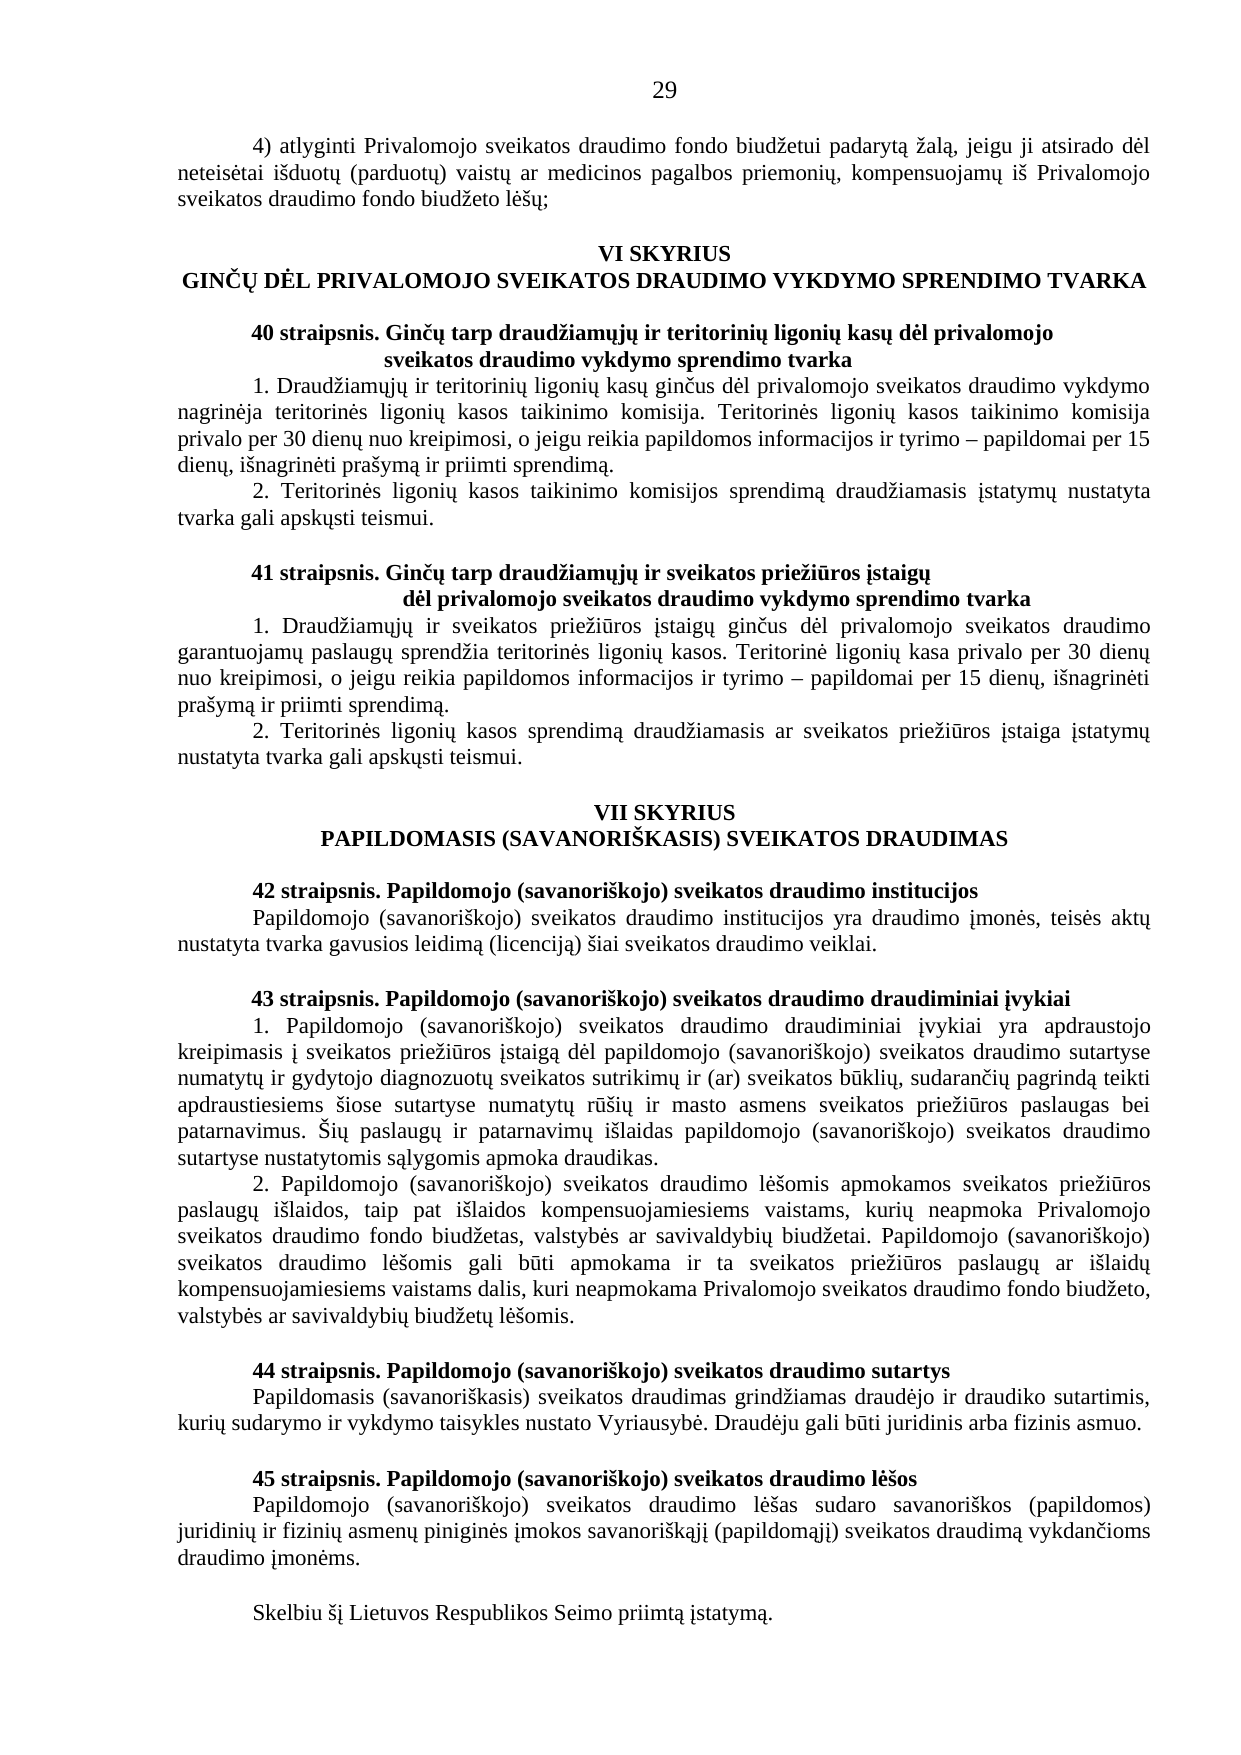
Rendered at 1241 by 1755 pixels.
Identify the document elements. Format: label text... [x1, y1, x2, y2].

text Papildomasis (savanoriškasis) sveikatos draudimas grindžiamas draudėjo ir draudiko sutartimis, kurių sudarymo ir vykdymo taisykles nustato Vyriausybė. Draudėju gali būti juridinis arba fizinis asmuo. [177, 1383, 1152, 1436]
text 1. Papildomojo (savanoriškojo) sveikatos draudimo draudiminiai įvykiai yra apdraustojo kreipimasis į sveikatos priežiūros įstaigą dėl papildomojo (savanoriškojo) sveikatos draudimo sutartyse numatytų ir gydytojo diagnozuotų sveikatos sutrikimų ir (ar) sveikatos būklių, sudarančių pagrindą teikti apdraustiesiems šiose sutartyse numatytų rūšių ir masto asmens sveikatos priežiūros paslaugas bei patarnavimus. Šių paslaugų ir patarnavimų išlaidas papildomojo (savanoriškojo) sveikatos draudimo sutartyse nustatytomis sąlygomis apmoka draudikas. [177, 1012, 1152, 1170]
text sveikatos draudimo vykdymo sprendimo tvarka [177, 346, 1152, 372]
text 1. Draudžiamųjų ir teritorinių ligonių kasų ginčus dėl privalomojo sveikatos draudimo vykdymo nagrinėja teritorinės ligonių kasos taikinimo komisija. Teritorinės ligonių kasos taikinimo komisija privalo per 30 dienų nuo kreipimosi, o jeigu reikia papildomos informacijos ir tyrimo – papildomai per 15 dienų, išnagrinėti prašymą ir priimti sprendimą. [177, 372, 1152, 477]
text VII SKYRIUS [177, 798, 1152, 825]
text Papildomojo (savanoriškojo) sveikatos draudimo lėšas sudaro savanoriškos (papildomos) juridinių ir fizinių asmenų piniginės įmokos savanoriškąjį (papildomąjį) sveikatos draudimą vykdančioms draudimo įmonėms. [177, 1491, 1152, 1570]
text PAPILDOMASIS (SAVANORIŠKASIS) SVEIKATOS DRAUDIMAS [177, 825, 1152, 851]
text 4) atlyginti Privalomojo sveikatos draudimo fondo biudžetui padarytą žalą, jeigu ji atsirado dėl neteisėtai išduotų (parduotų) vaistų ar medicinos pagalbos priemonių, kompensuojamų iš Privalomojo sveikatos draudimo fondo biudžeto lėšų; [177, 132, 1152, 212]
text 44 straipsnis. Papildomojo (savanoriškojo) sveikatos draudimo sutartys [177, 1357, 1152, 1383]
text 2. Papildomojo (savanoriškojo) sveikatos draudimo lėšomis apmokamos sveikatos priežiūros paslaugų išlaidos, taip pat išlaidos kompensuojamiesiems vaistams, kurių neapmoka Privalomojo sveikatos draudimo fondo biudžetas, valstybės ar savivaldybių biudžetai. Papildomojo (savanoriškojo) sveikatos draudimo lėšomis gali būti apmokama ir ta sveikatos priežiūros paslaugų ar išlaidų kompensuojamiesiems vaistams dalis, kuri neapmokama Privalomojo sveikatos draudimo fondo biudžeto, valstybės ar savivaldybių biudžetų lėšomis. [177, 1170, 1152, 1328]
text 41 straipsnis. Ginčų tarp draudžiamųjų ir sveikatos priežiūros įstaigų [177, 559, 1152, 585]
text 2. Teritorinės ligonių kasos taikinimo komisijos sprendimą draudžiamasis įstatymų nustatyta tvarka gali apskųsti teismui. [177, 477, 1152, 530]
text VI SKYRIUS [177, 240, 1152, 267]
text Papildomojo (savanoriškojo) sveikatos draudimo institucijos yra draudimo įmonės, teisės aktų nustatyta tvarka gavusios leidimą (licenciją) šiai sveikatos draudimo veiklai. [177, 904, 1152, 957]
text dėl privalomojo sveikatos draudimo vykdymo sprendimo tvarka [327, 585, 1152, 612]
text GINČŲ DĖL PRIVALOMOJO SVEIKATOS DRAUDIMO VYKDYMO SPRENDIMO TVARKA [177, 267, 1152, 293]
text 40 straipsnis. Ginčų tarp draudžiamųjų ir teritorinių ligonių kasų dėl privalomojo [177, 319, 1152, 346]
text 42 straipsnis. Papildomojo (savanoriškojo) sveikatos draudimo institucijos [177, 878, 1152, 904]
text 2. Teritorinės ligonių kasos sprendimą draudžiamasis ar sveikatos priežiūros įstaiga įstatymų nustatyta tvarka gali apskųsti teismui. [177, 717, 1152, 770]
text 43 straipsnis. Papildomojo (savanoriškojo) sveikatos draudimo draudiminiai įvykiai [177, 985, 1152, 1012]
text 1. Draudžiamųjų ir sveikatos priežiūros įstaigų ginčus dėl privalomojo sveikatos draudimo garantuojamų paslaugų sprendžia teritorinės ligonių kasos. Teritorinė ligonių kasa privalo per 30 dienų nuo kreipimosi, o jeigu reikia papildomos informacijos ir tyrimo – papildomai per 15 dienų, išnagrinėti prašymą ir priimti sprendimą. [177, 612, 1152, 717]
text 45 straipsnis. Papildomojo (savanoriškojo) sveikatos draudimo lėšos [177, 1464, 1152, 1491]
text Skelbiu šį Lietuvos Respublikos Seimo priimtą įstatymą. [177, 1599, 1152, 1625]
